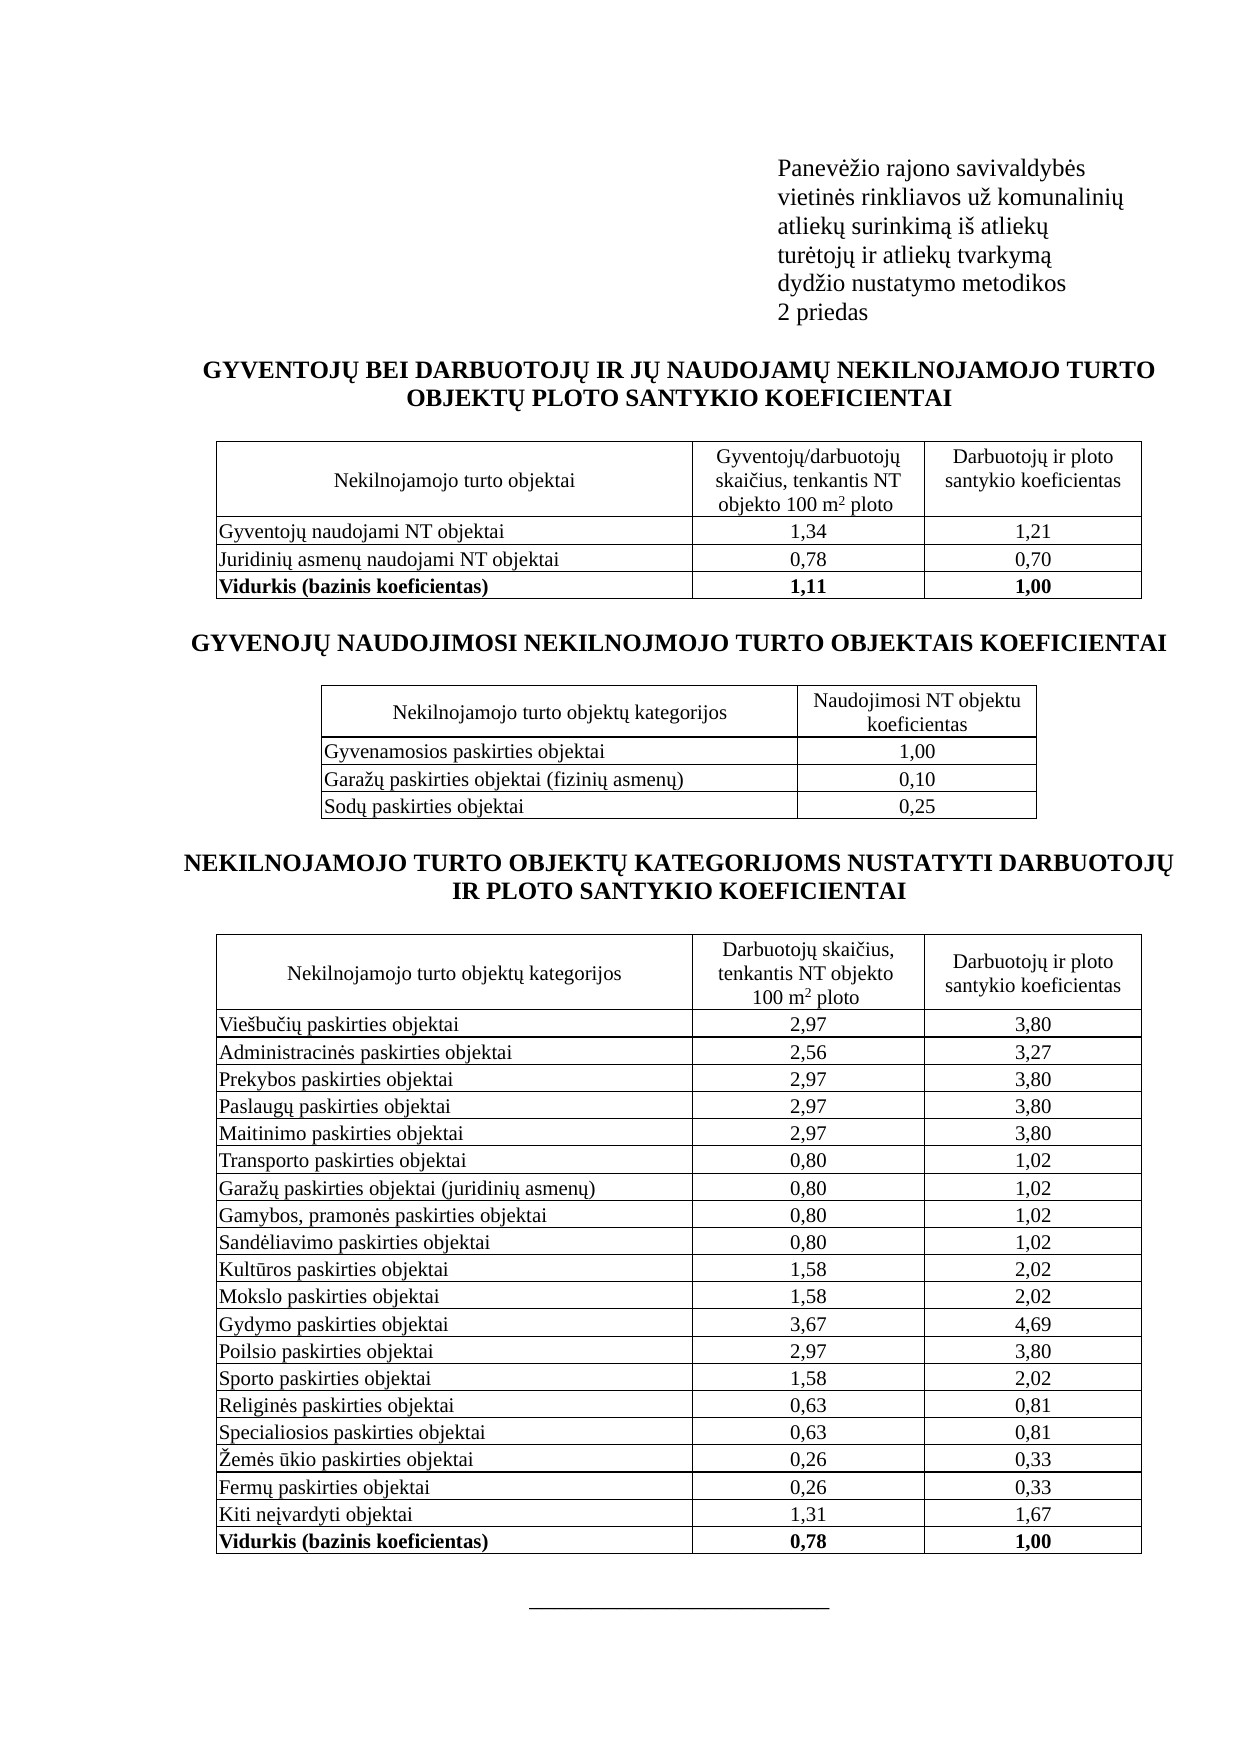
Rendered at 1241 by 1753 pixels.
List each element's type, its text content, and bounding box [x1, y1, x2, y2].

table_cell 0,33 [925, 1445, 1141, 1471]
table_cell 1,58 [693, 1282, 924, 1308]
text Panevėžio rajono savivaldybės [702, 153, 1181, 182]
table_cell Mokslo paskirties objektai [217, 1282, 692, 1308]
table_cell 1,02 [925, 1201, 1141, 1227]
text vietinės rinkliavos už komunalinių [702, 182, 1181, 211]
text ________________________ [177, 1583, 1181, 1612]
table_cell 3,80 [925, 1092, 1141, 1118]
table_cell 1,21 [925, 517, 1141, 543]
table_header Nekilnojamojo turto objektų kategorijos [217, 935, 692, 1009]
table_header Nekilnojamojo turto objektų kategorijos [322, 686, 797, 736]
table_cell Specialiosios paskirties objektai [217, 1418, 692, 1444]
table_cell 1,02 [925, 1174, 1141, 1199]
table_cell 0,25 [798, 792, 1036, 818]
table_cell 0,81 [925, 1418, 1141, 1444]
table_cell 2,56 [693, 1038, 924, 1064]
table_cell 0,26 [693, 1473, 924, 1499]
text GYVENTOJŲ BEI DARBUOTOJŲ IR JŲ NAUDOJAMŲ NEKILNOJAMOJO TURTO OBJEKTŲ PLOTO SANTYKIO KOEFICIENTAI [177, 355, 1181, 412]
text NEKILNOJAMOJO TURTO OBJEKTŲ KATEGORIJOMS NUSTATYTI DARBUOTOJŲ IR PLOTO SANTYKIO KOEFICIENTAI [177, 848, 1181, 905]
table_header Darbuotojų ir ploto santykio koeficientas [925, 935, 1141, 1009]
table_cell 3,67 [693, 1309, 924, 1336]
table_header Gyventojų/darbuotojų skaičius, tenkantis NT objekto 100 m2 ploto [693, 442, 924, 516]
table_cell 0,63 [693, 1418, 924, 1444]
table_cell 2,02 [925, 1364, 1141, 1390]
table_cell Kiti neįvardyti objektai [217, 1500, 692, 1526]
table_cell Administracinės paskirties objektai [217, 1038, 692, 1064]
table_cell Gamybos, pramonės paskirties objektai [217, 1201, 692, 1227]
table_cell 3,80 [925, 1337, 1141, 1363]
table_cell 2,02 [925, 1255, 1141, 1281]
table_cell 2,97 [693, 1119, 924, 1145]
table_cell 1,31 [693, 1500, 924, 1526]
table_cell Garažų paskirties objektai (fizinių asmenų) [322, 765, 797, 791]
table_cell 3,27 [925, 1038, 1141, 1064]
table_cell 0,10 [798, 765, 1036, 791]
table_cell Sodų paskirties objektai [322, 792, 797, 818]
table_header Darbuotojų skaičius, tenkantis NT objekto 100 m2 ploto [693, 935, 924, 1009]
table_cell 2,97 [693, 1092, 924, 1118]
table_header Nekilnojamojo turto objektai [217, 442, 692, 516]
table_cell Religinės paskirties objektai [217, 1391, 692, 1417]
table_cell Transporto paskirties objektai [217, 1146, 692, 1172]
table_cell Vidurkis (bazinis koeficientas) [217, 1527, 692, 1553]
table_cell Vidurkis (bazinis koeficientas) [217, 572, 692, 598]
table_cell 0,80 [693, 1201, 924, 1227]
table_cell 1,02 [925, 1228, 1141, 1254]
table_cell Sporto paskirties objektai [217, 1364, 692, 1390]
table_cell 1,11 [693, 572, 924, 598]
table_cell 0,33 [925, 1473, 1141, 1499]
text atliekų surinkimą iš atliekų [702, 211, 1181, 240]
table_cell 1,00 [798, 738, 1036, 763]
table_cell Paslaugų paskirties objektai [217, 1092, 692, 1118]
table_header Darbuotojų ir ploto santykio koeficientas [925, 442, 1141, 516]
table_cell 2,02 [925, 1282, 1141, 1308]
table_cell 1,67 [925, 1500, 1141, 1526]
table_cell 3,80 [925, 1010, 1141, 1036]
table_cell Maitinimo paskirties objektai [217, 1119, 692, 1145]
table_cell 1,00 [925, 1527, 1141, 1553]
table_cell 1,58 [693, 1364, 924, 1390]
table_cell Viešbučių paskirties objektai [217, 1010, 692, 1036]
table_cell Kultūros paskirties objektai [217, 1255, 692, 1281]
table_cell 0,26 [693, 1445, 924, 1471]
table_cell Prekybos paskirties objektai [217, 1065, 692, 1091]
table_cell Juridinių asmenų naudojami NT objektai [217, 545, 692, 571]
table_cell Gyvenamosios paskirties objektai [322, 738, 797, 763]
table_cell 0,63 [693, 1391, 924, 1417]
text turėtojų ir atliekų tvarkymą [702, 240, 1181, 268]
table_cell 1,34 [693, 517, 924, 543]
table_cell 0,81 [925, 1391, 1141, 1417]
table_cell 0,80 [693, 1146, 924, 1172]
table_cell Garažų paskirties objektai (juridinių asmenų) [217, 1174, 692, 1199]
table_header Naudojimosi NT objektu koeficientas [798, 686, 1036, 736]
text 2 priedas [702, 297, 1181, 326]
table_cell Poilsio paskirties objektai [217, 1337, 692, 1363]
table_cell Žemės ūkio paskirties objektai [217, 1445, 692, 1471]
text GYVENOJŲ NAUDOJIMOSI NEKILNOJMOJO TURTO OBJEKTAIS KOEFICIENTAI [177, 628, 1181, 656]
table_cell 0,70 [925, 545, 1141, 571]
table_cell 3,80 [925, 1065, 1141, 1091]
table_cell Gydymo paskirties objektai [217, 1309, 692, 1336]
table_cell 0,80 [693, 1174, 924, 1199]
table_cell 0,78 [693, 545, 924, 571]
table_cell 0,78 [693, 1527, 924, 1553]
table_cell 2,97 [693, 1337, 924, 1363]
table_cell Sandėliavimo paskirties objektai [217, 1228, 692, 1254]
table_cell Fermų paskirties objektai [217, 1473, 692, 1499]
text dydžio nustatymo metodikos [702, 268, 1181, 297]
table_cell 2,97 [693, 1010, 924, 1036]
table_cell 1,02 [925, 1146, 1141, 1172]
table_cell 2,97 [693, 1065, 924, 1091]
table_cell 4,69 [925, 1309, 1141, 1336]
table_cell 3,80 [925, 1119, 1141, 1145]
table_cell 0,80 [693, 1228, 924, 1254]
table_cell 1,00 [925, 572, 1141, 598]
table_cell 1,58 [693, 1255, 924, 1281]
table_cell Gyventojų naudojami NT objektai [217, 517, 692, 543]
